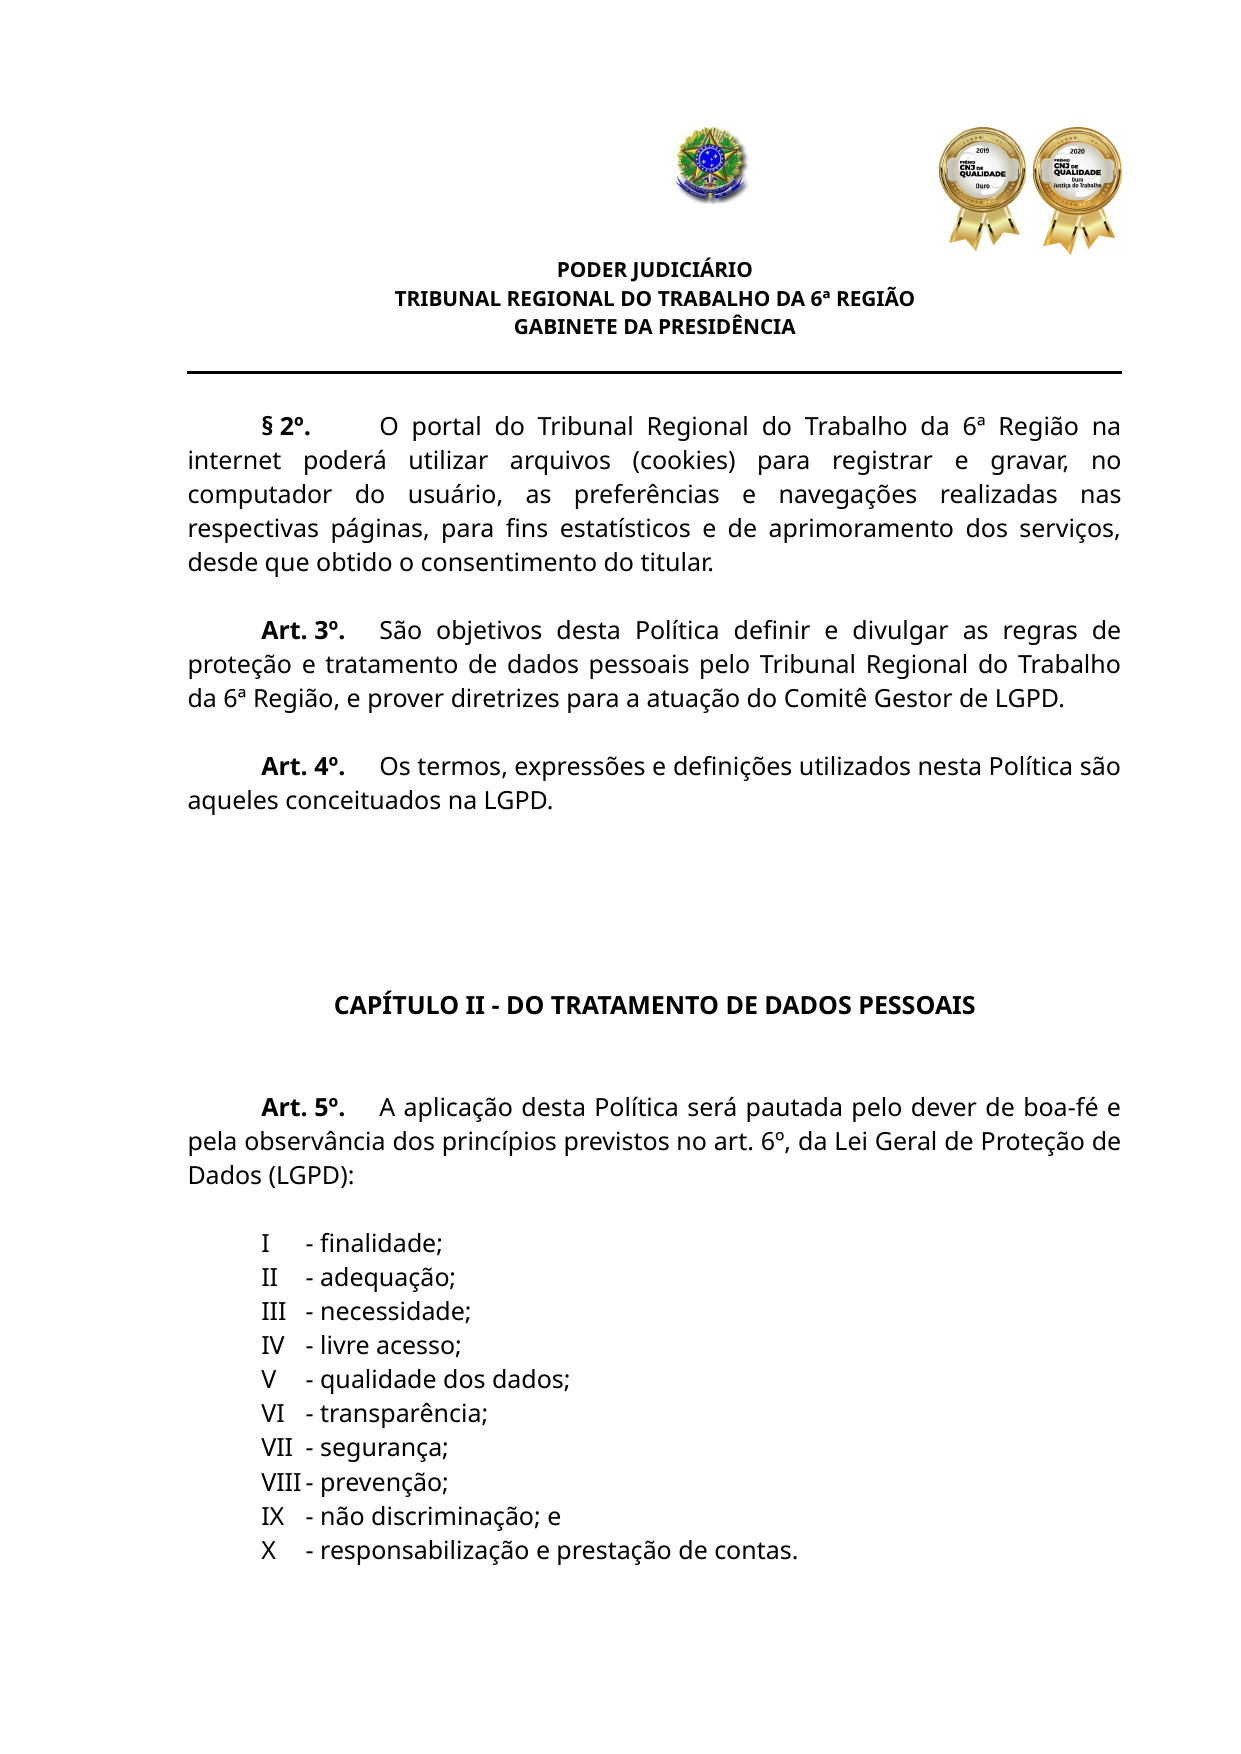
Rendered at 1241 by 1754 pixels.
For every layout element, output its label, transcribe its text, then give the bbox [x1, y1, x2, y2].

text § 2º. O portal do Tribunal Regional do Trabalho da 6ª Região na internet poderá utilizar arquivos (cookies) para registrar e gravar, no computador do usuário, as preferências e navegações realizadas nas respectivas páginas, para fins estatísticos e de aprimoramento dos serviços, desde que obtido o consentimento do titular. [187, 408, 1122, 578]
text VII - segurança; [187, 1430, 1122, 1464]
text IX - não discriminação; e [187, 1498, 1122, 1532]
text X - responsabilização e prestação de contas. [187, 1532, 1122, 1566]
text V - qualidade dos dados; [187, 1362, 1122, 1396]
text IV - livre acesso; [187, 1328, 1122, 1362]
text VIII - prevenção; [187, 1464, 1122, 1498]
text Art. 5º. A aplicação desta Política será pautada pelo dever de boa-fé e pela observância dos princípios previstos no art. 6º, da Lei Geral de Proteção de Dados (LGPD): [187, 1089, 1122, 1192]
text VI - transparência; [187, 1396, 1122, 1430]
text Art. 4º. Os termos, expressões e definições utilizados nesta Política são aqueles conceituados na LGPD. [187, 749, 1122, 817]
text I - finalidade; [187, 1226, 1122, 1260]
text III - necessidade; [187, 1294, 1122, 1328]
text II - adequação; [187, 1260, 1122, 1294]
text CAPÍTULO II - DO TRATAMENTO DE DADOS PESSOAIS [187, 987, 1122, 1021]
text Art. 3º. São objetivos desta Política definir e divulgar as regras de proteção e tratamento de dados pessoais pelo Tribunal Regional do Trabalho da 6ª Região, e prover diretrizes para a atuação do Comitê Gestor de LGPD. [187, 613, 1122, 715]
